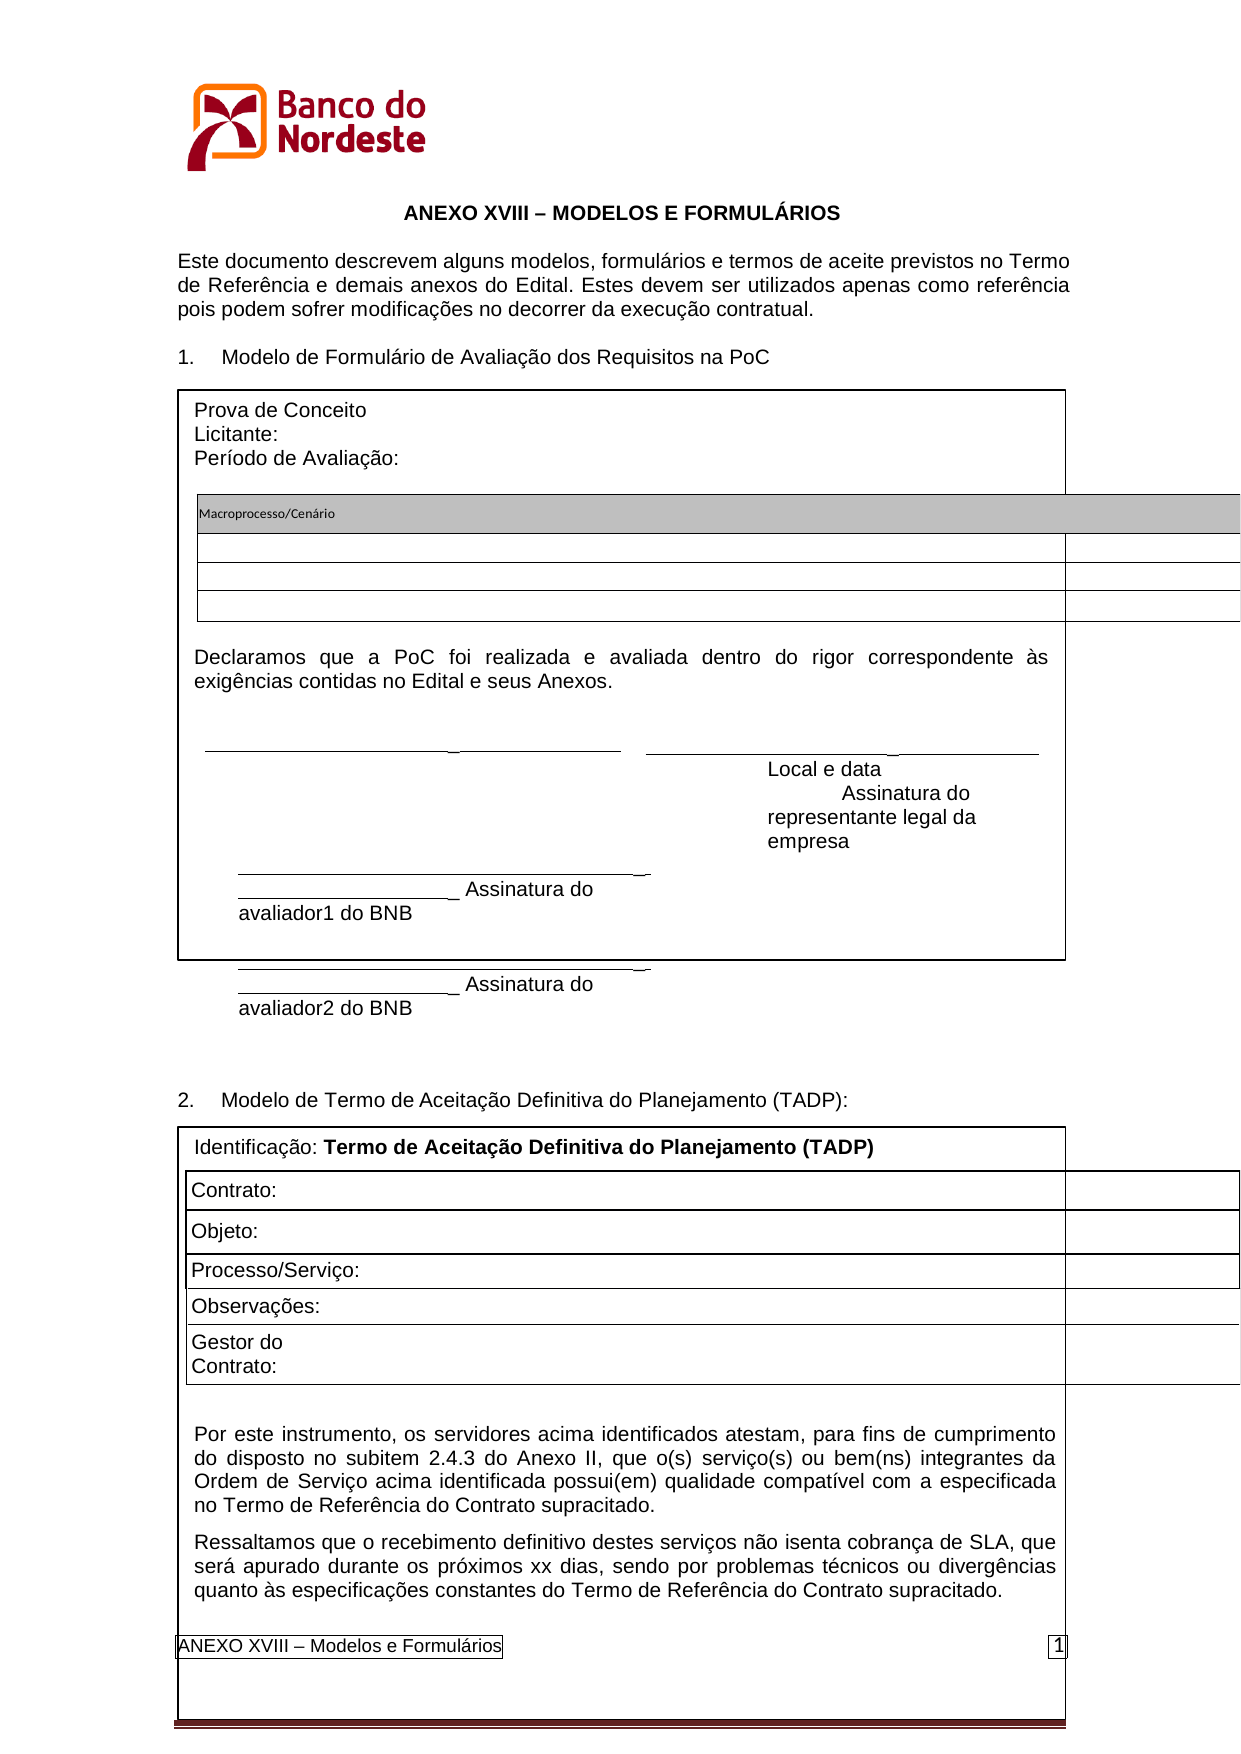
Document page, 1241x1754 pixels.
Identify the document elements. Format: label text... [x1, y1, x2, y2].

text Local e data Assinatura do representante legal da empresa [767, 757, 984, 853]
table_cell [198, 591, 1240, 621]
table_header Contrato: [187, 1172, 1239, 1209]
picture [177, 73, 432, 179]
text Período de Avaliação: [194, 446, 1076, 470]
text Prova de Conceito [194, 398, 1076, 422]
text _ [205, 729, 623, 753]
table_cell [198, 534, 1240, 562]
text 2. Modelo de Termo de Aceitação Definitiva do Planejamento (TADP): [177, 1088, 1076, 1111]
table_cell Objeto: [187, 1211, 1239, 1252]
table_cell Gestor do Contrato: [187, 1324, 1240, 1384]
table_cell Observações: [187, 1289, 1240, 1324]
text 1. Modelo de Formulário de Avaliação dos Requisitos na PoC [177, 344, 772, 368]
text Identificação: Termo de Aceitação Definitiva do Planejamento (TADP) [194, 1135, 1076, 1158]
text Ressaltamos que o recebimento definitivo destes serviços não isenta cobrança de SLA, que será apurado durante os próximos xx dias, sendo por problemas técnicos ou divergências quanto às especificações constantes do Termo de Referência do Contrato supracitado. [194, 1529, 1056, 1601]
text _ _ Assinatura do avaliador2 do BNB [238, 948, 652, 1020]
text Licitante: [194, 422, 1076, 446]
table_cell Processo/Serviço: [187, 1255, 1239, 1287]
text ANEXO XVIII – MODELOS E FORMULÁRIOS [403, 200, 1076, 224]
text Por este instrumento, os servidores acima identificados atestam, para fins de cumprimento do disposto no subitem 2.4.3 do Anexo II, que o(s) serviço(s) ou bem(ns) integrantes da Ordem de Serviço acima identificada possui(em) qualidade compatível com a especificada no Termo de Referência do Contrato supracitado. [194, 1421, 1056, 1517]
text _ [645, 733, 1076, 756]
text Este documento descrevem alguns modelos, formulários e termos de aceite previstos no Termo de Referência e demais anexos do Edital. Estes devem ser utilizados apenas como referência pois podem sofrer modificações no decorrer da execução contratual. [177, 248, 1069, 320]
text Declaramos que a PoC foi realizada e avaliada dentro do rigor correspondente às exigências contidas no Edital e seus Anexos. [194, 645, 1056, 693]
text _ _ Assinatura do avaliador1 do BNB [238, 853, 652, 924]
table_cell [198, 563, 1240, 590]
table_header Macroprocesso/Cenário [198, 495, 1240, 533]
